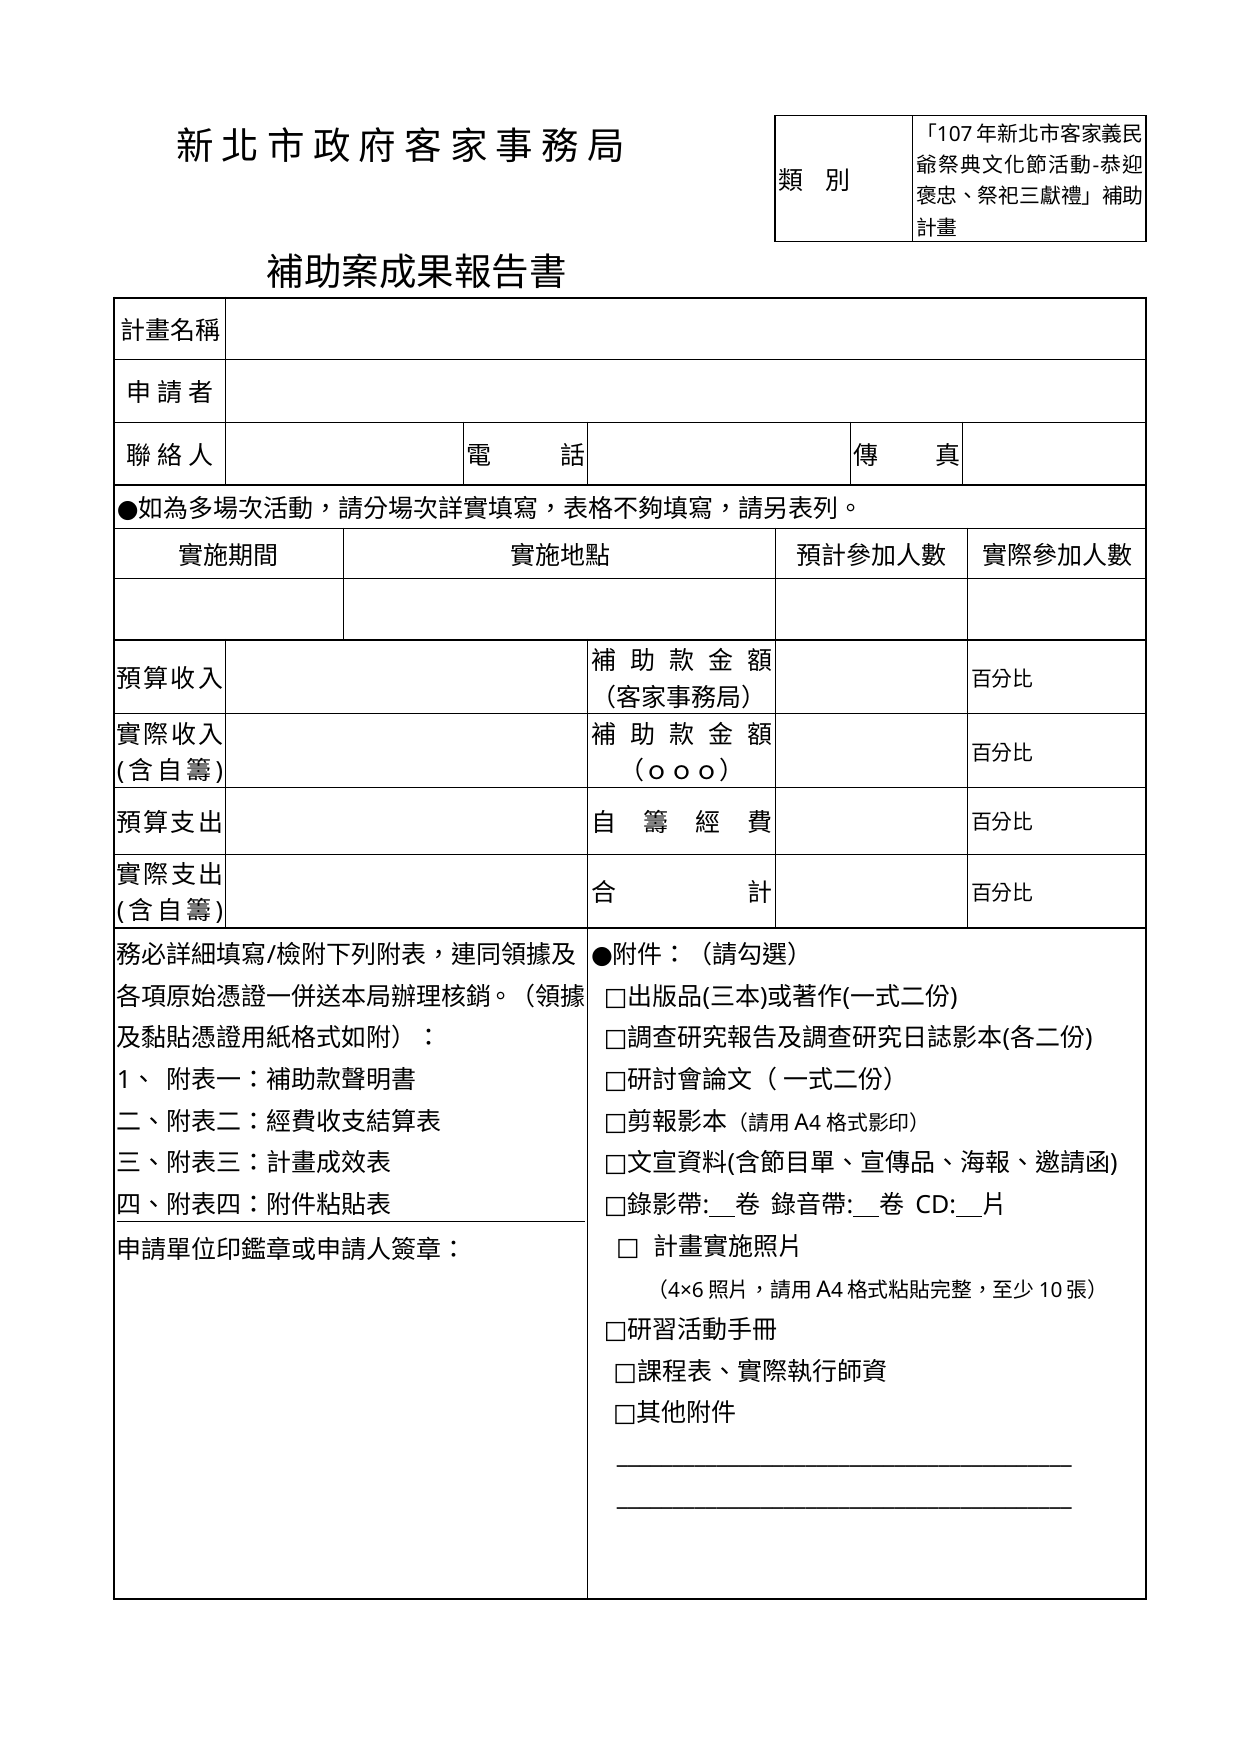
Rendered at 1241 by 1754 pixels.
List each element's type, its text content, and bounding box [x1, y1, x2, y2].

table_cell [226, 360, 1145, 422]
table_cell [226, 423, 463, 484]
table_cell 實施地點 [344, 529, 775, 578]
table_cell 百分比 [968, 855, 1145, 927]
table_cell 百分比 [968, 788, 1145, 853]
table_cell 合計 [588, 855, 775, 927]
table_cell [776, 855, 967, 927]
table_cell 百分比 [968, 714, 1145, 787]
table_cell 務必詳細填寫/檢附下列附表，連同領據及各項原始憑證一併送本局辦理核銷。（領據及黏貼憑證用紙格式如附）： 附表一：補助款聲明書 二、附表二：經費收支結算表 三、附表三：計畫成效表 四、附表四：附件粘貼表 申請單位印鑑章或申請人簽章： [115, 929, 587, 1598]
table_header 類 別 [776, 116, 912, 241]
table_cell [115, 579, 343, 639]
table_cell [968, 579, 1145, 639]
table_cell 申 請 者 [115, 360, 225, 422]
table_cell 傳真 [851, 423, 962, 484]
table_cell [775, 242, 913, 297]
table_cell [913, 242, 1146, 297]
table_cell [776, 788, 967, 853]
table_cell [344, 579, 775, 639]
table_cell ●附件：（請勾選） □出版品(三本)或著作(一式二份) □調查研究報告及調查研究日誌影本(各二份) □研討會論文（ 一式二份） □剪報影本（請用A4 格式影印） □文宣資料(含節目單、宣傳品、海報、邀請函) □錄影帶: 卷 錄音帶: 卷 CD: 片 計畫實施照片 （4×6照片，請用A4格式粘貼完整，至少10張） □研習活動手冊 □課程表、實際執行師資 □其他附件 _________________________________________ _________________________________________ [588, 929, 1145, 1598]
table_cell [226, 714, 587, 787]
table_cell [776, 579, 967, 639]
table_cell 預算支出 [115, 788, 225, 853]
table_cell 實際支出 (含自籌) [115, 855, 225, 927]
table_cell [226, 299, 1145, 359]
table_cell [776, 641, 967, 713]
table_cell 電話 [464, 423, 587, 484]
table_cell 百分比 [968, 641, 1145, 713]
table_cell [226, 641, 587, 713]
table_cell 自籌經費 [588, 788, 775, 853]
table_header 新北市政府客家事務局 [114, 115, 774, 241]
table_cell 聯 絡 人 [115, 423, 225, 484]
table_cell 實施期間 [115, 529, 343, 578]
table_cell 補助款金額 （客家事務局） [588, 641, 775, 713]
table_cell 預算收入 [115, 641, 225, 713]
table_cell ●如為多場次活動，請分場次詳實填寫，表格不夠填寫，請另表列。 [115, 486, 1145, 527]
table_cell 計畫名稱 [115, 299, 225, 359]
table_cell [226, 855, 587, 927]
table_cell [963, 423, 1145, 484]
table_cell 實際參加人數 [968, 529, 1145, 578]
table_cell [776, 714, 967, 787]
table_cell 補助款金額 （ｏｏｏ） [588, 714, 775, 787]
table_cell 實際收入 (含自籌) [115, 714, 225, 787]
table_header 「107年新北市客家義民爺祭典文化節活動-恭迎褒忠、祭祀三獻禮」補助計畫 [913, 116, 1145, 241]
table_cell 補助案成果報告書 [114, 241, 775, 297]
table_cell [588, 423, 850, 484]
table_cell 預計參加人數 [776, 529, 967, 578]
table_cell [226, 788, 587, 853]
